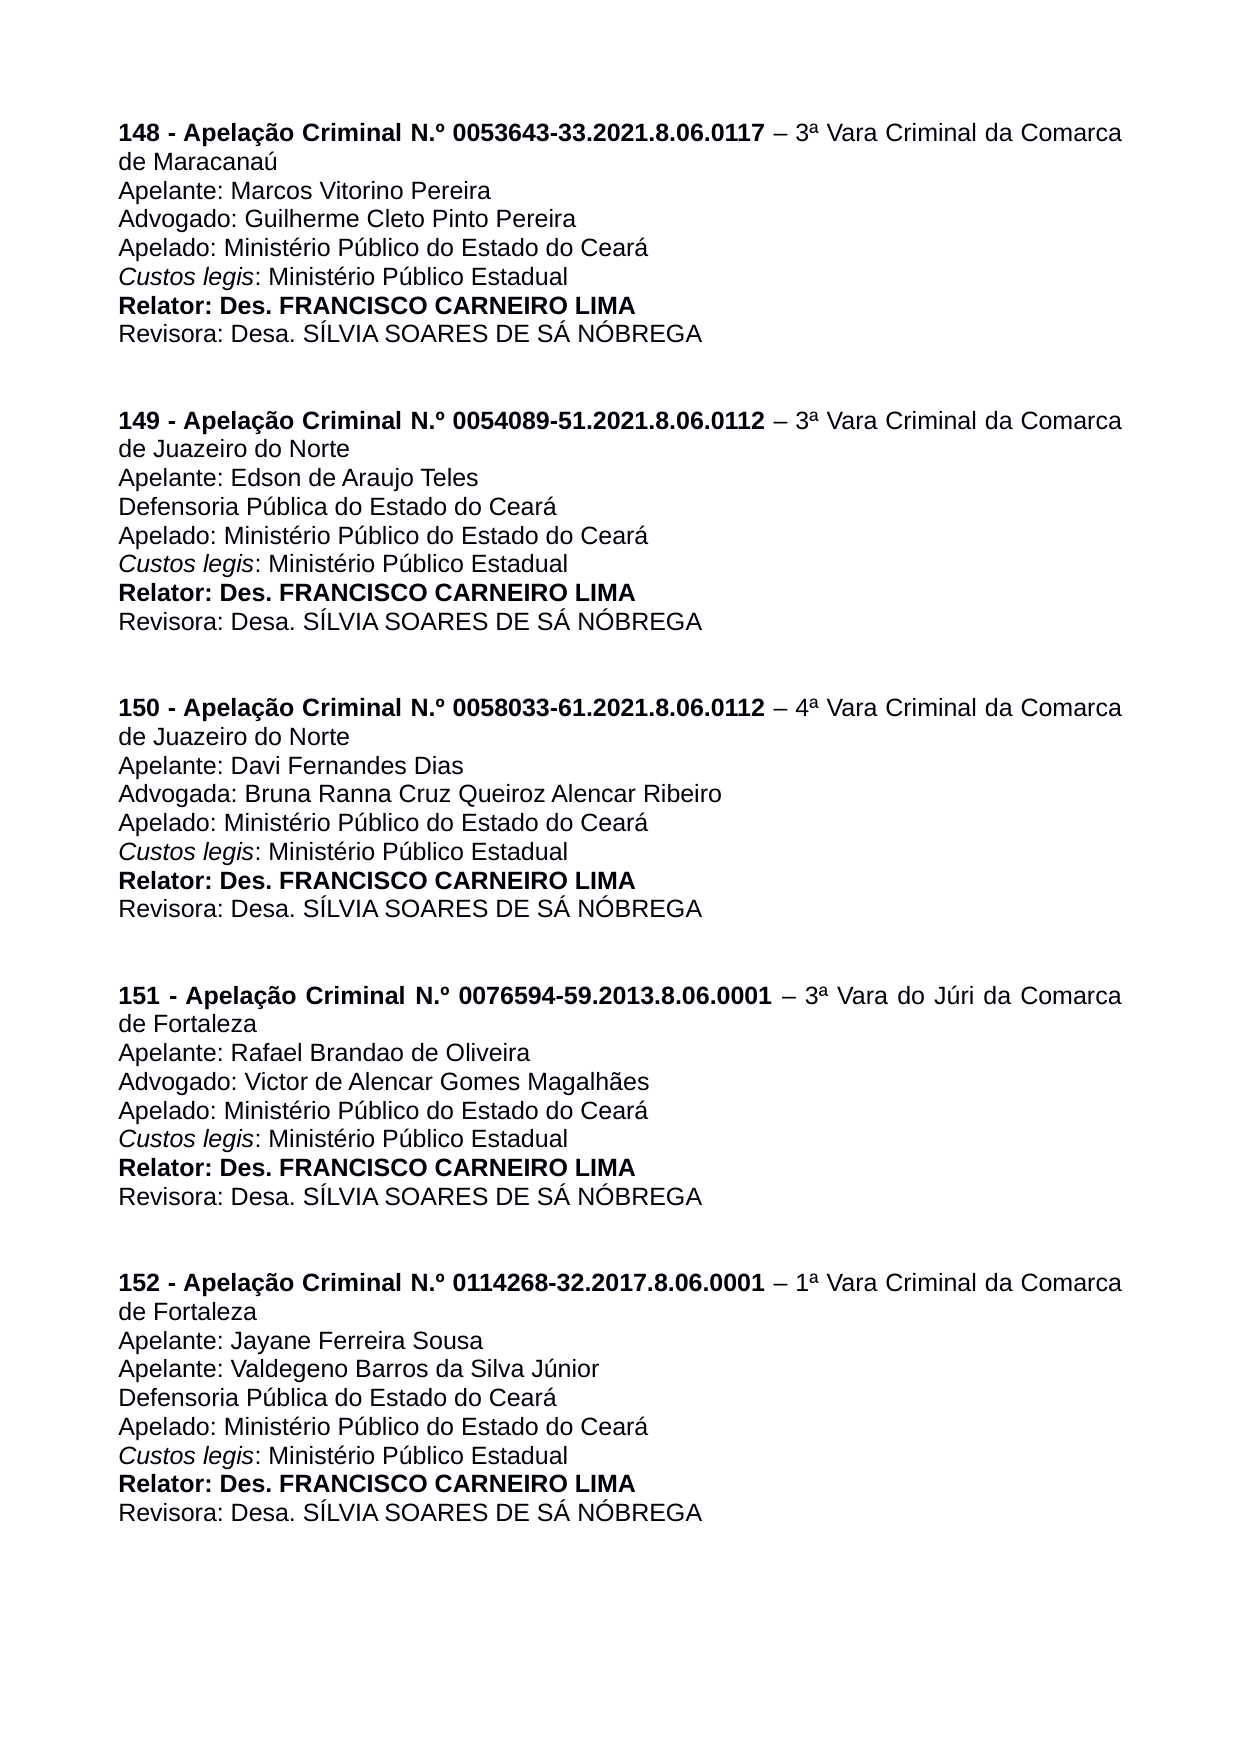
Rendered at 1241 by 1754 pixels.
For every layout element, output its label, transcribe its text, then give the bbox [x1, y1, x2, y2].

text Apelado: Ministério Público do Estado do Ceará [118, 1412, 1122, 1441]
text Advogado: Victor de Alencar Gomes Magalhães [118, 1067, 1122, 1096]
text Revisora: Desa. SÍLVIA SOARES DE SÁ NÓBREGA [118, 1182, 1122, 1211]
text Revisora: Desa. SÍLVIA SOARES DE SÁ NÓBREGA [118, 319, 1122, 348]
text 151 - Apelação Criminal N.º 0076594-59.2013.8.06.0001 – 3ª Vara do Júri da Comarca de Fortaleza [118, 981, 1122, 1038]
text Relator: Des. FRANCISCO CARNEIRO LIMA [118, 866, 1122, 894]
text Custos legis: Ministério Público Estadual [118, 262, 1122, 291]
text Apelado: Ministério Público do Estado do Ceará [118, 1096, 1122, 1124]
text 152 - Apelação Criminal N.º 0114268-32.2017.8.06.0001 – 1ª Vara Criminal da Comarca de Fortaleza [118, 1268, 1122, 1326]
text Apelante: Marcos Vitorino Pereira [118, 176, 1122, 204]
text Apelante: Valdegeno Barros da Silva Júnior [118, 1354, 1122, 1383]
text Custos legis: Ministério Público Estadual [118, 1441, 1122, 1469]
text Custos legis: Ministério Público Estadual [118, 1124, 1122, 1153]
text Revisora: Desa. SÍLVIA SOARES DE SÁ NÓBREGA [118, 1498, 1122, 1527]
text Custos legis: Ministério Público Estadual [118, 549, 1122, 578]
text Relator: Des. FRANCISCO CARNEIRO LIMA [118, 291, 1122, 319]
text Revisora: Desa. SÍLVIA SOARES DE SÁ NÓBREGA [118, 894, 1122, 923]
text Apelado: Ministério Público do Estado do Ceará [118, 521, 1122, 549]
text Apelante: Davi Fernandes Dias [118, 751, 1122, 779]
text Apelante: Rafael Brandao de Oliveira [118, 1038, 1122, 1067]
text Apelante: Edson de Araujo Teles [118, 463, 1122, 492]
text Defensoria Pública do Estado do Ceará [118, 492, 1122, 521]
text Advogado: Guilherme Cleto Pinto Pereira [118, 204, 1122, 233]
text Relator: Des. FRANCISCO CARNEIRO LIMA [118, 1153, 1122, 1182]
text 148 - Apelação Criminal N.º 0053643-33.2021.8.06.0117 – 3ª Vara Criminal da Comarca de Maracanaú [118, 118, 1122, 176]
text Relator: Des. FRANCISCO CARNEIRO LIMA [118, 1469, 1122, 1498]
text Apelante: Jayane Ferreira Sousa [118, 1326, 1122, 1354]
text Apelado: Ministério Público do Estado do Ceará [118, 233, 1122, 262]
text Advogada: Bruna Ranna Cruz Queiroz Alencar Ribeiro [118, 779, 1122, 808]
text Revisora: Desa. SÍLVIA SOARES DE SÁ NÓBREGA [118, 607, 1122, 636]
text 150 - Apelação Criminal N.º 0058033-61.2021.8.06.0112 – 4ª Vara Criminal da Comarca de Juazeiro do Norte [118, 693, 1122, 751]
text 149 - Apelação Criminal N.º 0054089-51.2021.8.06.0112 – 3ª Vara Criminal da Comarca de Juazeiro do Norte [118, 406, 1122, 463]
text Apelado: Ministério Público do Estado do Ceará [118, 808, 1122, 837]
text Custos legis: Ministério Público Estadual [118, 837, 1122, 866]
text Relator: Des. FRANCISCO CARNEIRO LIMA [118, 578, 1122, 607]
text Defensoria Pública do Estado do Ceará [118, 1383, 1122, 1412]
